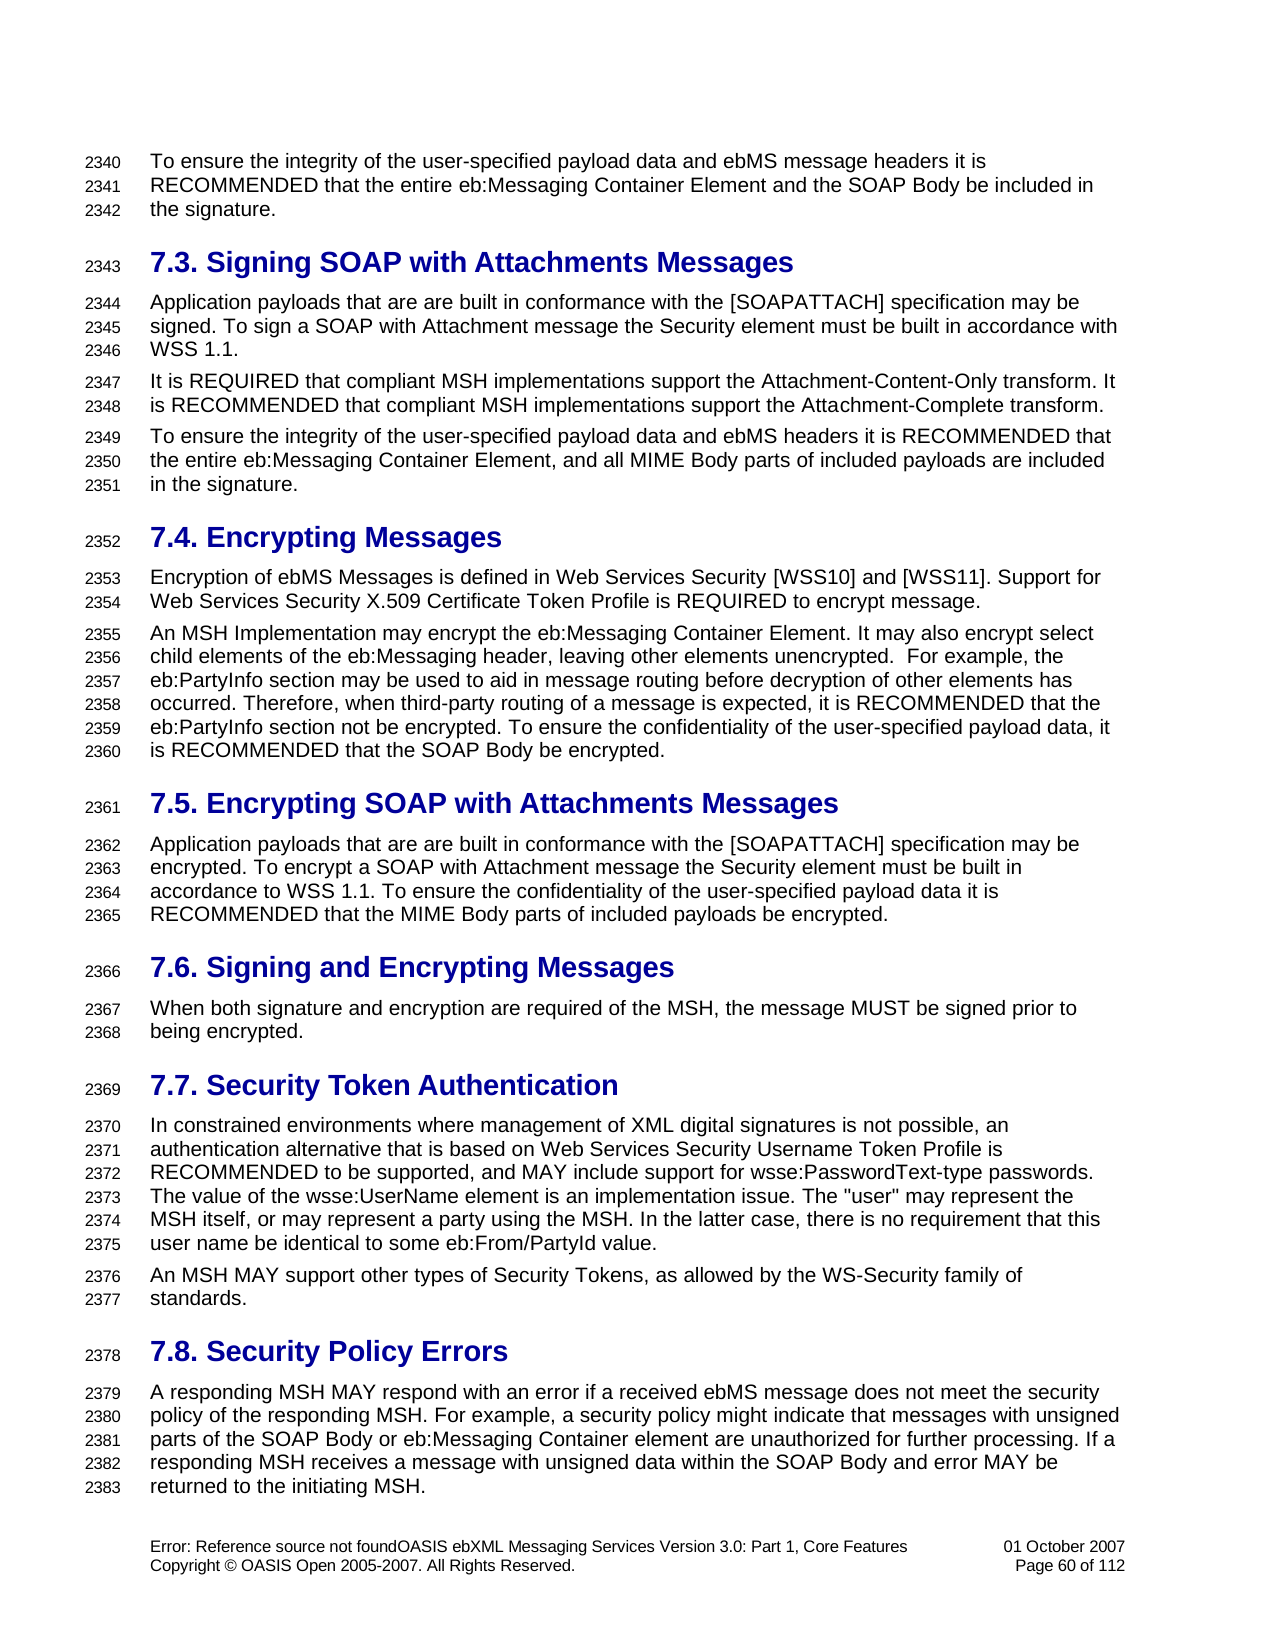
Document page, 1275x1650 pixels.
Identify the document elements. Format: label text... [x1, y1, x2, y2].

text To ensure the integrity of the user-specified payload data and ebMS message headers it is RECOMMENDED that the entire eb:Messaging Container Element and the SOAP Body be included in the signature. [150, 150, 1125, 221]
subtitle Encrypting Messages [150, 521, 1125, 553]
text A responding MSH MAY respond with an error if a received ebMS message does not meet the security policy of the responding MSH. For example, a security policy might indicate that messages with unsigned parts of the SOAP Body or eb:Messaging Container element are unauthorized for further processing. If a responding MSH receives a message with unsigned data within the SOAP Body and error MAY be returned to the initiating MSH. [150, 1380, 1125, 1498]
subtitle Encrypting SOAP with Attachments Messages [150, 787, 1125, 820]
text Encryption of ebMS Messages is defined in Web Services Security [WSS10] and [WSS11]. Support for Web Services Security X.509 Certificate Token Profile is REQUIRED to encrypt message. [150, 566, 1125, 613]
subtitle Security Policy Errors [150, 1335, 1125, 1368]
subtitle Signing SOAP with Attachments Messages [150, 246, 1125, 278]
text Application payloads that are are built in conformance with the [SOAPATTACH] specification may be encrypted. To encrypt a SOAP with Attachment message the Security element must be built in accordance to WSS 1.1. To ensure the confidentiality of the user-specified payload data it is RECOMMENDED that the MIME Body parts of included payloads be encrypted. [150, 832, 1125, 926]
subtitle Security Token Authentication [150, 1068, 1125, 1101]
text It is REQUIRED that compliant MSH implementations support the Attachment-Content-Only transform. It is RECOMMENDED that compliant MSH implementations support the Attachment-Complete transform. [150, 369, 1125, 417]
text An MSH MAY support other types of Security Tokens, as allowed by the WS-Security family of standards. [150, 1263, 1125, 1310]
text Application payloads that are are built in conformance with the [SOAPATTACH] specification may be signed. To sign a SOAP with Attachment message the Security element must be built in accordance with WSS 1.1. [150, 291, 1125, 361]
text When both signature and encryption are required of the MSH, the message MUST be signed prior to being encrypted. [150, 996, 1125, 1043]
subtitle Signing and Encrypting Messages [150, 951, 1125, 984]
text In constrained environments where management of XML digital signatures is not possible, an authentication alternative that is based on Web Services Security Username Token Profile is RECOMMENDED to be supported, and MAY include support for wsse:PasswordText-type passwords. The value of the wsse:UserName element is an implementation issue. The "user" may represent the MSH itself, or may represent a party using the MSH. In the latter case, there is no requirement that this user name be identical to some eb:From/PartyId value. [150, 1113, 1125, 1255]
text To ensure the integrity of the user-specified payload data and ebMS headers it is RECOMMENDED that the entire eb:Messaging Container Element, and all MIME Body parts of included payloads are included in the signature. [150, 425, 1125, 496]
text An MSH Implementation may encrypt the eb:Messaging Container Element. It may also encrypt select child elements of the eb:Messaging header, leaving other elements unencrypted. For example, the eb:PartyInfo section may be used to aid in message routing before decryption of other elements has occurred. Therefore, when third-party routing of a message is expected, it is RECOMMENDED that the eb:PartyInfo section not be encrypted. To ensure the confidentiality of the user-specified payload data, it is RECOMMENDED that the SOAP Body be encrypted. [150, 621, 1125, 762]
